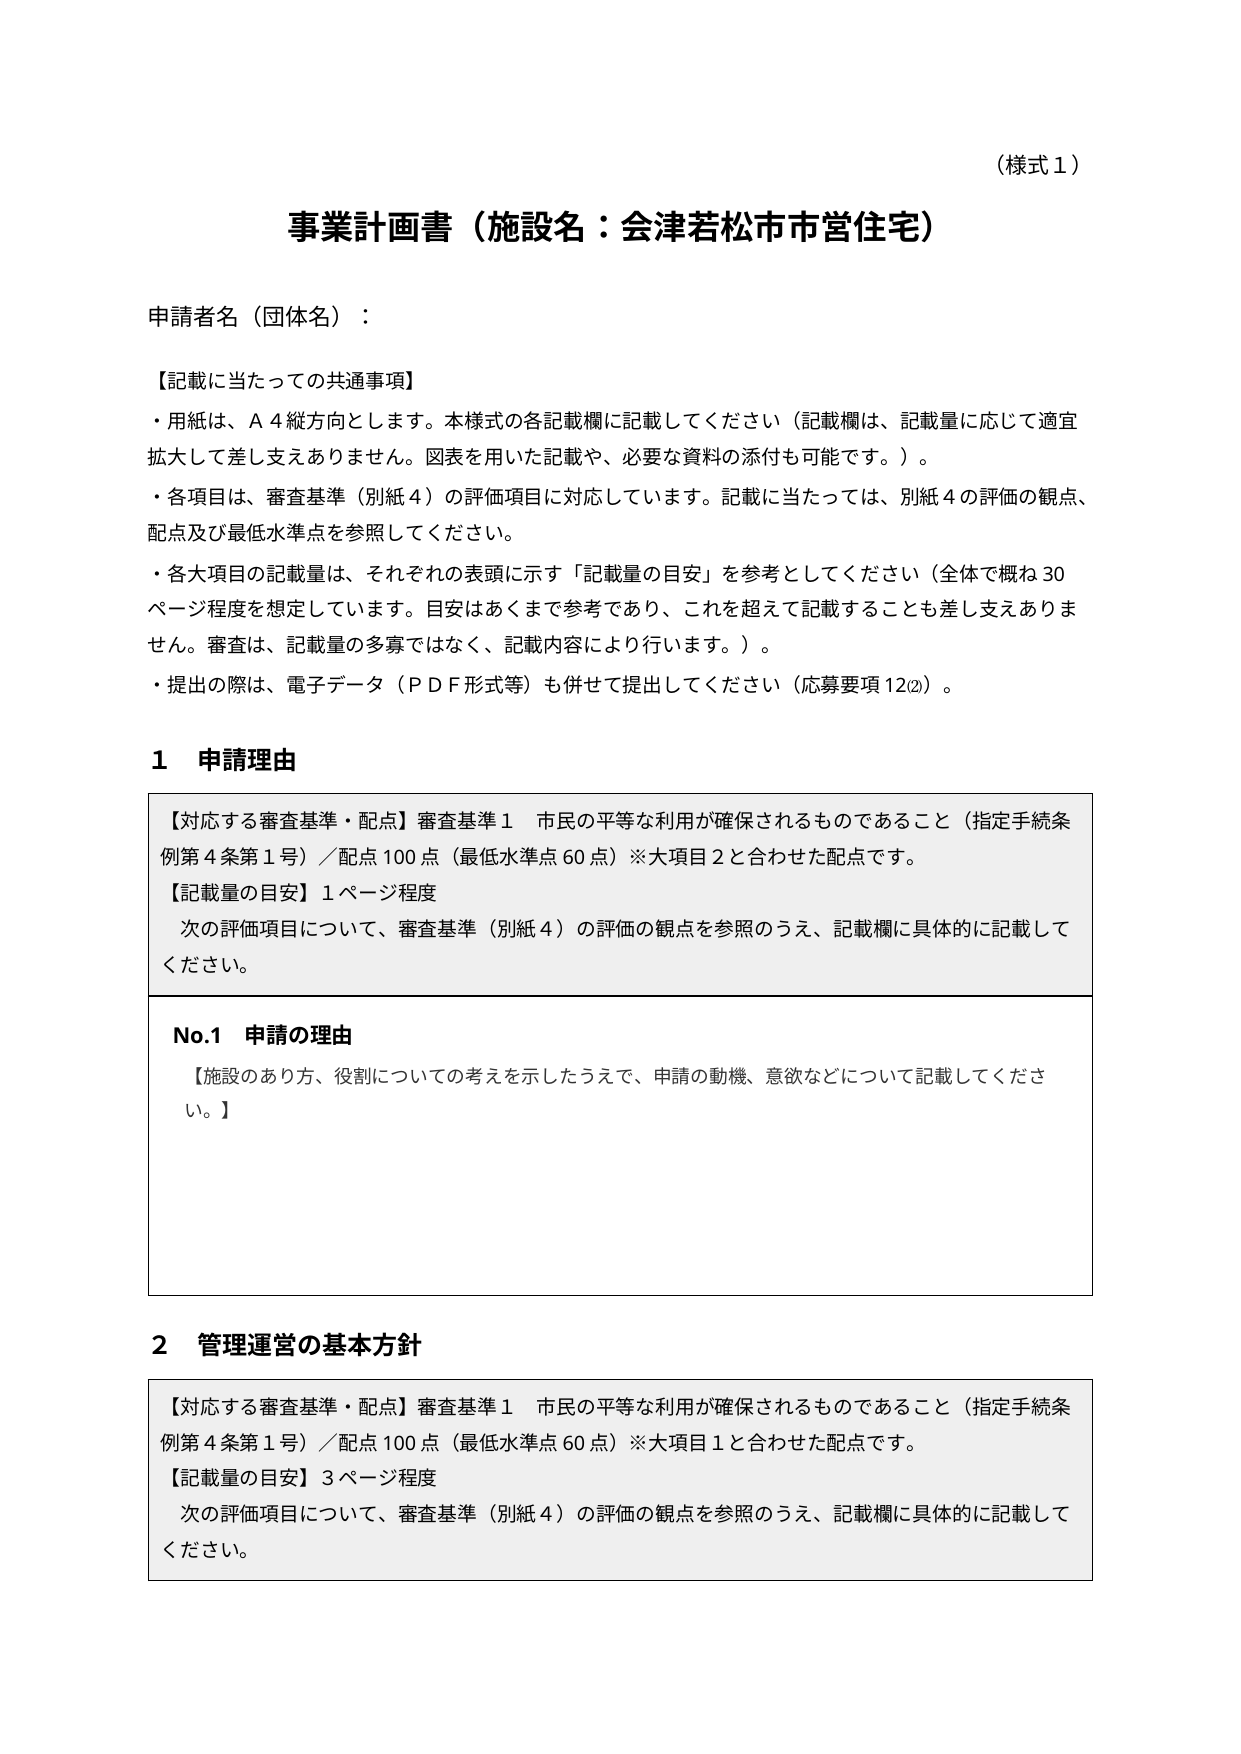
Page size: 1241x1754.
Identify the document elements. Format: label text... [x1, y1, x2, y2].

text 申請者名（団体名）： [148, 298, 1093, 332]
text 【記載に当たっての共通事項】 [148, 365, 1093, 394]
text １ 申請理由 [148, 740, 1093, 776]
table_cell No.1 申請の理由 【施設のあり方、役割についての考えを示したうえで、申請の動機、意欲などについて記載してください。】 [149, 997, 1092, 1295]
text ２ 管理運営の基本方針 [148, 1325, 1093, 1362]
text ・用紙は、Ａ４縦方向とします。本様式の各記載欄に記載してください（記載欄は、記載量に応じて適宜拡大して差し支えありません。図表を用いた記載や、必要な資料の添付も可能です。）。 [148, 406, 1093, 470]
text ・各項目は、審査基準（別紙４）の評価項目に対応しています。記載に当たっては、別紙４の評価の観点、配点及び最低水準点を参照してください。 [148, 482, 1093, 546]
table_header 【対応する審査基準・配点】審査基準１ 市民の平等な利用が確保されるものであること（指定手続条例第４条第１号）／配点100点（最低水準点60点）※大項目１と合わせた配点です。 【記載量の目安】３ページ程度 次の評価項目について、審査基準（別紙４）の評価の観点を参照のうえ、記載欄に具体的に記載してください。 [149, 1380, 1092, 1580]
text 事業計画書（施設名：会津若松市市営住宅） [148, 201, 1093, 249]
text ・提出の際は、電子データ（ＰＤＦ形式等）も併せて提出してください（応募要項12⑵）。 [148, 670, 1093, 699]
text ・各大項目の記載量は、それぞれの表頭に示す「記載量の目安」を参考としてください（全体で概ね30ページ程度を想定しています。目安はあくまで参考であり、これを超えて記載することも差し支えありません。審査は、記載量の多寡ではなく、記載内容により行います。）。 [148, 558, 1093, 658]
text （様式１） [148, 148, 1093, 179]
table_header 【対応する審査基準・配点】審査基準１ 市民の平等な利用が確保されるものであること（指定手続条例第４条第１号）／配点100点（最低水準点60点）※大項目２と合わせた配点です。 【記載量の目安】１ページ程度 次の評価項目について、審査基準（別紙４）の評価の観点を参照のうえ、記載欄に具体的に記載してください。 [149, 794, 1092, 995]
